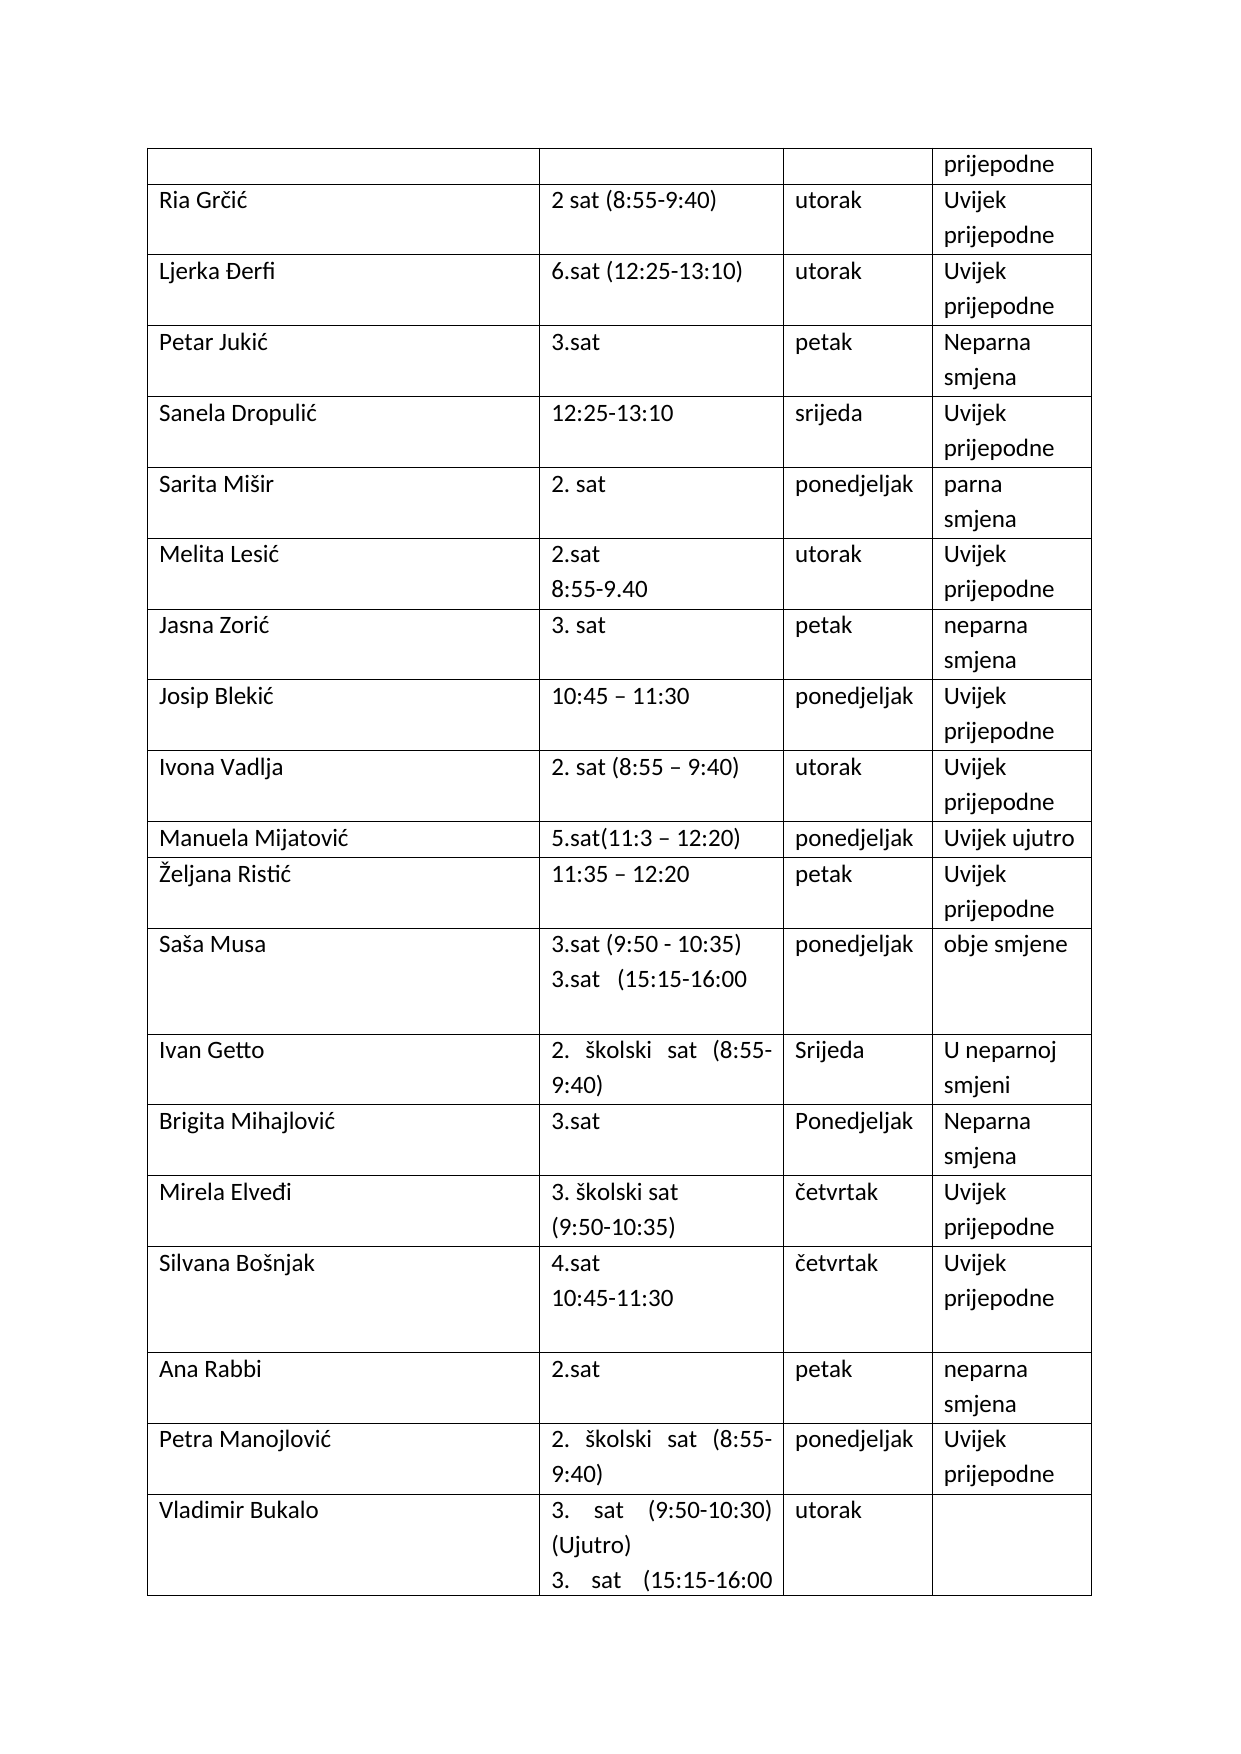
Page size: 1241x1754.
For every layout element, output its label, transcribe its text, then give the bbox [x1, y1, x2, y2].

table_cell 4.sat 10:45-11:30 [540, 1247, 783, 1352]
table_cell Uvijek prijepodne [933, 397, 1091, 467]
table_cell Vladimir Bukalo [148, 1495, 539, 1595]
table_cell [933, 1495, 1091, 1595]
table_cell 6.sat (12:25-13:10) [540, 255, 783, 325]
table_cell petak [784, 610, 932, 679]
table_cell Uvijek prijepodne [933, 751, 1091, 821]
table_cell 3. školski sat (9:50-10:35) [540, 1176, 783, 1246]
table_cell 2 sat (8:55-9:40) [540, 185, 783, 254]
table_cell 2. sat (8:55 – 9:40) [540, 751, 783, 821]
table_cell 11:35 – 12:20 [540, 858, 783, 928]
table_cell srijeda [784, 397, 932, 467]
table_cell Uvijek prijepodne [933, 539, 1091, 608]
table_cell Neparna smjena [933, 326, 1091, 396]
table_cell Željana Ristić [148, 858, 539, 928]
table_cell Sanela Dropulić [148, 397, 539, 467]
table_cell Ivan Getto [148, 1035, 539, 1104]
table_cell obje smjene [933, 929, 1091, 1033]
table_cell ponedjeljak [784, 929, 932, 1033]
table_cell utorak [784, 751, 932, 821]
table_cell 2.sat 8:55-9.40 [540, 539, 783, 608]
table_cell [784, 149, 932, 183]
table_cell ponedjeljak [784, 468, 932, 538]
table_cell Brigita Mihajlović [148, 1105, 539, 1175]
table_cell utorak [784, 1495, 932, 1595]
table_cell Petar Jukić [148, 326, 539, 396]
table_cell Neparna smjena [933, 1105, 1091, 1175]
table_cell Ponedjeljak [784, 1105, 932, 1175]
table_cell Ria Grčić [148, 185, 539, 254]
table_cell prijepodne [933, 149, 1091, 183]
table_cell 2.sat [540, 1353, 783, 1423]
table_cell parna smjena [933, 468, 1091, 538]
table_cell neparna smjena [933, 610, 1091, 679]
table_cell Melita Lesić [148, 539, 539, 608]
table_cell ponedjeljak [784, 822, 932, 857]
table_cell petak [784, 1353, 932, 1423]
table_cell 3.sat (9:50 - 10:35) 3.sat (15:15-16:00 [540, 929, 783, 1033]
table_cell utorak [784, 255, 932, 325]
table_cell Petra Manojlović [148, 1424, 539, 1493]
table_cell 10:45 – 11:30 [540, 680, 783, 750]
table_cell 3. sat [540, 610, 783, 679]
table_cell 12:25-13:10 [540, 397, 783, 467]
table_cell ponedjeljak [784, 1424, 932, 1493]
table_cell Manuela Mijatović [148, 822, 539, 857]
table_cell Ivona Vadlja [148, 751, 539, 821]
table_cell Josip Blekić [148, 680, 539, 750]
table_cell petak [784, 326, 932, 396]
table_cell Uvijek prijepodne [933, 858, 1091, 928]
table_cell ponedjeljak [784, 680, 932, 750]
table_cell petak [784, 858, 932, 928]
table_cell 2. sat [540, 468, 783, 538]
table_cell Saša Musa [148, 929, 539, 1033]
table_cell Uvijek prijepodne [933, 1176, 1091, 1246]
table_cell [148, 149, 539, 183]
table_cell Uvijek prijepodne [933, 185, 1091, 254]
table_cell neparna smjena [933, 1353, 1091, 1423]
table_cell Srijeda [784, 1035, 932, 1104]
table_cell 2. školski sat (8:55-9:40) [540, 1035, 783, 1104]
table_cell Uvijek prijepodne [933, 1247, 1091, 1352]
table_cell Mirela Elveđi [148, 1176, 539, 1246]
table_cell četvrtak [784, 1176, 932, 1246]
table_cell Silvana Bošnjak [148, 1247, 539, 1352]
table_cell Sarita Mišir [148, 468, 539, 538]
table_cell 2. školski sat (8:55-9:40) [540, 1424, 783, 1493]
table_cell 5.sat(11:3 – 12:20) [540, 822, 783, 857]
table_cell utorak [784, 185, 932, 254]
table_cell 3.sat [540, 326, 783, 396]
table_cell Ljerka Đerfi [148, 255, 539, 325]
table_cell U neparnoj smjeni [933, 1035, 1091, 1104]
table_cell Uvijek ujutro [933, 822, 1091, 857]
table_cell četvrtak [784, 1247, 932, 1352]
table_cell utorak [784, 539, 932, 608]
table_cell 3. sat (9:50-10:30) (Ujutro) 3. sat (15:15-16:00 [540, 1495, 783, 1595]
table_cell 3.sat [540, 1105, 783, 1175]
table_cell Ana Rabbi [148, 1353, 539, 1423]
table_cell Uvijek prijepodne [933, 680, 1091, 750]
table_cell Uvijek prijepodne [933, 1424, 1091, 1493]
table_cell [540, 149, 783, 183]
table_cell Jasna Zorić [148, 610, 539, 679]
table_cell Uvijek prijepodne [933, 255, 1091, 325]
